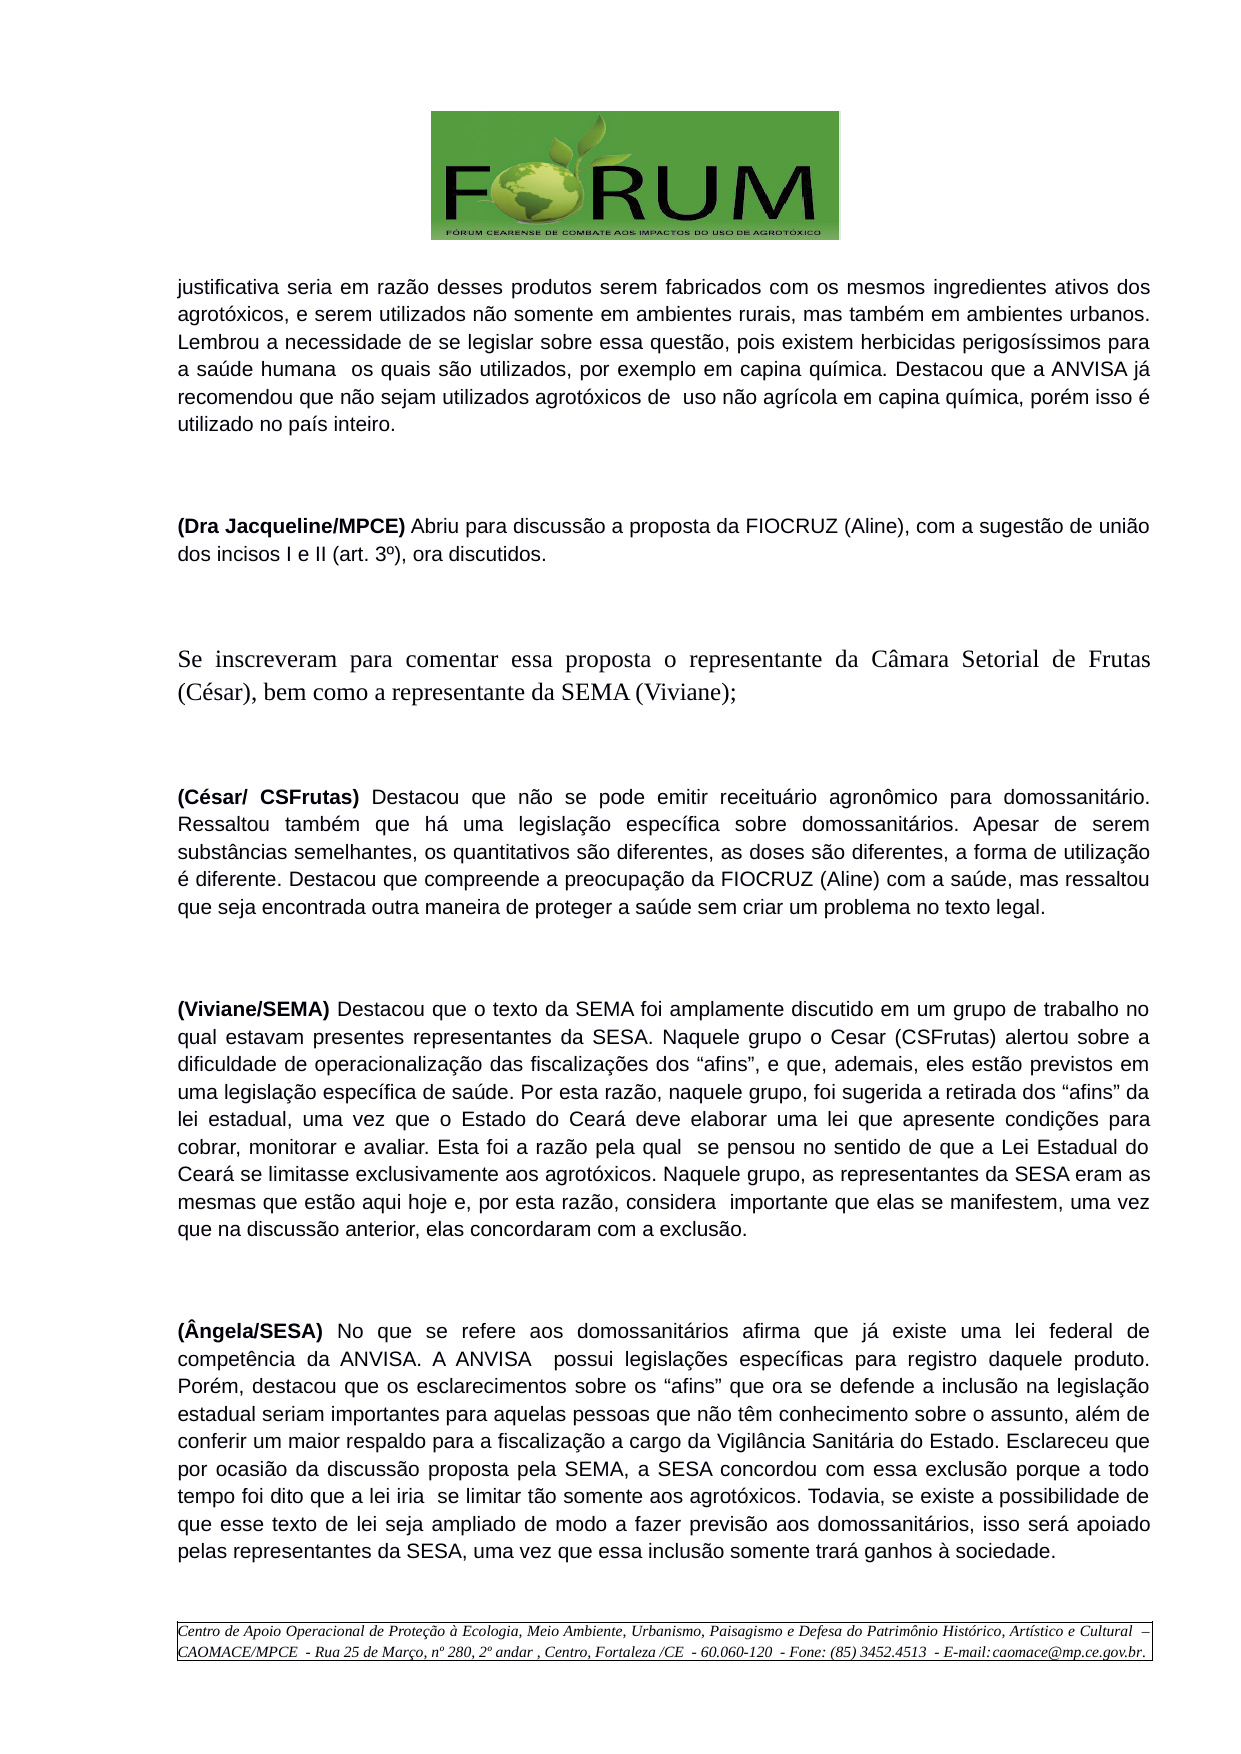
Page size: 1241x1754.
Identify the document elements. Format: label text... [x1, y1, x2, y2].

text (César/ CSFrutas) Destacou que não se pode emitir receituário agronômico para domossanitário. Ressaltou também que há uma legislação específica sobre domossanitários. Apesar de serem substâncias semelhantes, os quantitativos são diferentes, as doses são diferentes, a forma de utilização é diferente. Destacou que compreende a preocupação da FIOCRUZ (Aline) com a saúde, mas ressaltou que seja encontrada outra maneira de proteger a saúde sem criar um problema no texto legal. [177, 785, 1151, 919]
text (Ângela/SESA) No que se refere aos domossanitários afirma que já existe uma lei federal de competência da ANVISA. A ANVISA possui legislações específicas para registro daquele produto. Porém, destacou que os esclarecimentos sobre os “afins” que ora se defende a inclusão na legislação estadual seriam importantes para aquelas pessoas que não têm conhecimento sobre o assunto, além de conferir um maior respaldo para a fiscalização a cargo da Vigilância Sanitária do Estado. Esclareceu que por ocasião da discussão proposta pela SEMA, a SESA concordou com essa exclusão porque a todo tempo foi dito que a lei iria se limitar tão somente aos agrotóxicos. Todavia, se existe a possibilidade de que esse texto de lei seja ampliado de modo a fazer previsão aos domossanitários, isso será apoiado pelas representantes da SESA, uma vez que essa inclusão somente trará ganhos à sociedade. [177, 1319, 1151, 1563]
text (Dra Jacqueline/MPCE) Abriu para discussão a proposta da FIOCRUZ (Aline), com a sugestão de união dos incisos I e II (art. 3º), ora discutidos. [177, 514, 1151, 566]
text (Viviane/SEMA) Destacou que o texto da SEMA foi amplamente discutido em um grupo de trabalho no qual estavam presentes representantes da SESA. Naquele grupo o Cesar (CSFrutas) alertou sobre a dificuldade de operacionalização das fiscalizações dos “afins”, e que, ademais, eles estão previstos em uma legislação específica de saúde. Por esta razão, naquele grupo, foi sugerida a retirada dos “afins” da lei estadual, uma vez que o Estado do Ceará deve elaborar uma lei que apresente condições para cobrar, monitorar e avaliar. Esta foi a razão pela qual se pensou no sentido de que a Lei Estadual do Ceará se limitasse exclusivamente aos agrotóxicos. Naquele grupo, as representantes da SESA eram as mesmas que estão aqui hoje e, por esta razão, considera importante que elas se manifestem, uma vez que na discussão anterior, elas concordaram com a exclusão. [177, 997, 1151, 1241]
text justificativa seria em razão desses produtos serem fabricados com os mesmos ingredientes ativos dos agrotóxicos, e serem utilizados não somente em ambientes rurais, mas também em ambientes urbanos. Lembrou a necessidade de se legislar sobre essa questão, pois existem herbicidas perigosíssimos para a saúde humana os quais são utilizados, por exemplo em capina química. Destacou que a ANVISA já recomendou que não sejam utilizados agrotóxicos de uso não agrícola em capina química, porém isso é utilizado no país inteiro. [177, 275, 1151, 436]
text Se inscreveram para comentar essa proposta o representante da Câmara Setorial de Frutas (César), bem como a representante da SEMA (Viviane); [177, 644, 1151, 706]
